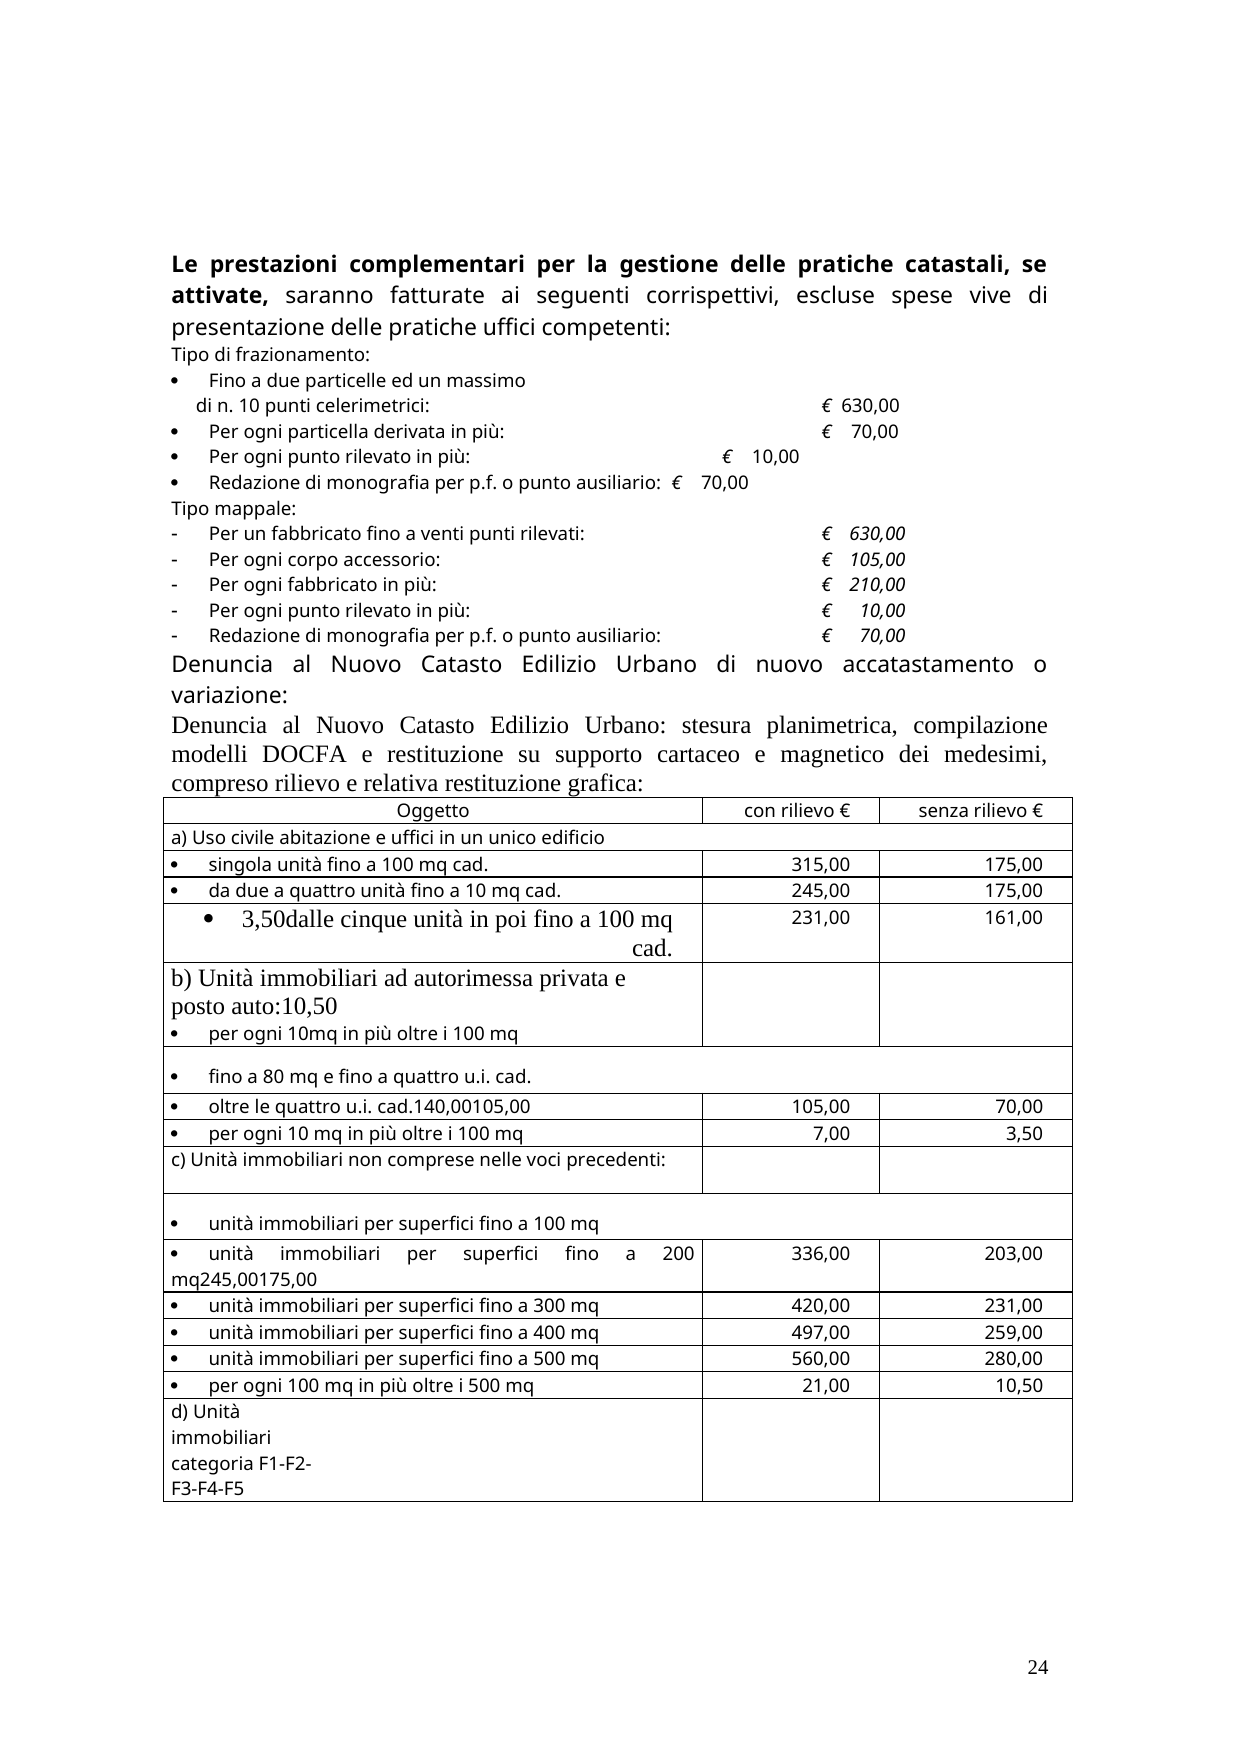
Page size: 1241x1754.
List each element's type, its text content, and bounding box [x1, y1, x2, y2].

text Denuncia al Nuovo Catasto Edilizio Urbano: stesura planimetrica, compilazione modelli DOCFA e restituzione su supporto cartaceo e magnetico dei medesimi, compreso rilievo e relativa restituzione grafica: [171, 711, 1048, 797]
list Per ogni punto rilevato in più: € 10,00 [171, 444, 1048, 469]
table_cell 70,00 [880, 1094, 1072, 1119]
list Per ogni particella derivata in più: € 70,00 [171, 418, 1048, 444]
table_cell c) Unità immobiliari non comprese nelle voci precedenti: [164, 1147, 702, 1192]
table_cell unità immobiliari per superfici fino a 500 mq [164, 1346, 702, 1371]
table_cell [880, 1147, 1072, 1192]
table_cell 3,50dalle cinque unità in poi fino a 100 mq cad. [164, 904, 702, 962]
table_cell [703, 1399, 879, 1501]
table_cell da due a quattro unità fino a 10 mq cad. [164, 878, 702, 903]
table_cell [703, 963, 879, 1046]
table_cell [703, 1147, 879, 1192]
table_cell a) Uso civile abitazione e uffici in un unico edificio [164, 824, 1072, 850]
table_cell oltre le quattro u.i. cad.140,00105,00 [164, 1094, 702, 1119]
list Per ogni corpo accessorio: € 105,00 [171, 546, 1048, 571]
text di n. 10 punti celerimetrici: € 630,00 [171, 393, 1048, 418]
table_cell 203,00 [880, 1240, 1072, 1291]
table_cell singola unità fino a 100 mq cad. [164, 851, 702, 876]
table_cell 231,00 [703, 904, 879, 962]
table_cell 175,00 [880, 851, 1072, 876]
table_cell 3,50 [880, 1120, 1072, 1146]
text Denuncia al Nuovo Catasto Edilizio Urbano di nuovo accatastamento o variazione: [171, 648, 1048, 711]
table_cell fino a 80 mq e fino a quattro u.i. cad. [164, 1047, 1072, 1092]
table_cell 10,50 [880, 1372, 1072, 1398]
text Le prestazioni complementari per la gestione delle pratiche catastali, se attivate, saranno fatturate ai seguenti corrispettivi, escluse spese vive di presentazione delle pratiche uffici competenti: [171, 248, 1048, 342]
table_cell unità immobiliari per superfici fino a 300 mq [164, 1293, 702, 1318]
table_cell 105,00 [703, 1094, 879, 1119]
table_cell 315,00 [703, 851, 879, 876]
table_cell 259,00 [880, 1319, 1072, 1344]
table_cell [880, 963, 1072, 1046]
list Per ogni fabbricato in più: € 210,00 [171, 571, 1048, 597]
table_cell 231,00 [880, 1293, 1072, 1318]
list Redazione di monografia per p.f. o punto ausiliario: € 70,00 [171, 469, 1048, 495]
table_cell 336,00 [703, 1240, 879, 1291]
table_cell unità immobiliari per superfici fino a 200 mq245,00175,00 [164, 1240, 702, 1291]
table_cell 280,00 [880, 1346, 1072, 1371]
table_cell 560,00 [703, 1346, 879, 1371]
table_cell 245,00 [703, 878, 879, 903]
table_cell [880, 1399, 1072, 1501]
list Per un fabbricato fino a venti punti rilevati: € 630,00 [171, 520, 1048, 546]
table_cell unità immobiliari per superfici fino a 100 mq [164, 1194, 1072, 1239]
text Tipo mappale: [171, 495, 1048, 520]
text Tipo di frazionamento: [171, 342, 1048, 367]
table_cell per ogni 100 mq in più oltre i 500 mq [164, 1372, 702, 1398]
table_cell 21,00 [703, 1372, 879, 1398]
table_cell unità immobiliari per superfici fino a 400 mq [164, 1319, 702, 1344]
table_cell 175,00 [880, 878, 1072, 903]
list Per ogni punto rilevato in più: € 10,00 [171, 597, 1048, 622]
table_cell 7,00 [703, 1120, 879, 1146]
table_cell b) Unità immobiliari ad autorimessa privata e posto auto:10,50 per ogni 10mq in più oltre i 100 mq [164, 963, 702, 1046]
list Redazione di monografia per p.f. o punto ausiliario: € 70,00 [171, 622, 1048, 648]
table_header senza rilievo € [880, 798, 1072, 823]
table_header con rilievo € [703, 798, 879, 823]
table_cell 497,00 [703, 1319, 879, 1344]
table_header Oggetto [164, 798, 702, 823]
table_cell 161,00 [880, 904, 1072, 962]
table_cell d) Unità immobiliari categoria F1-F2-F3-F4-F5 [164, 1399, 702, 1501]
table_cell per ogni 10 mq in più oltre i 100 mq [164, 1120, 702, 1146]
list Fino a due particelle ed un massimo [171, 367, 1048, 393]
table_cell 420,00 [703, 1293, 879, 1318]
